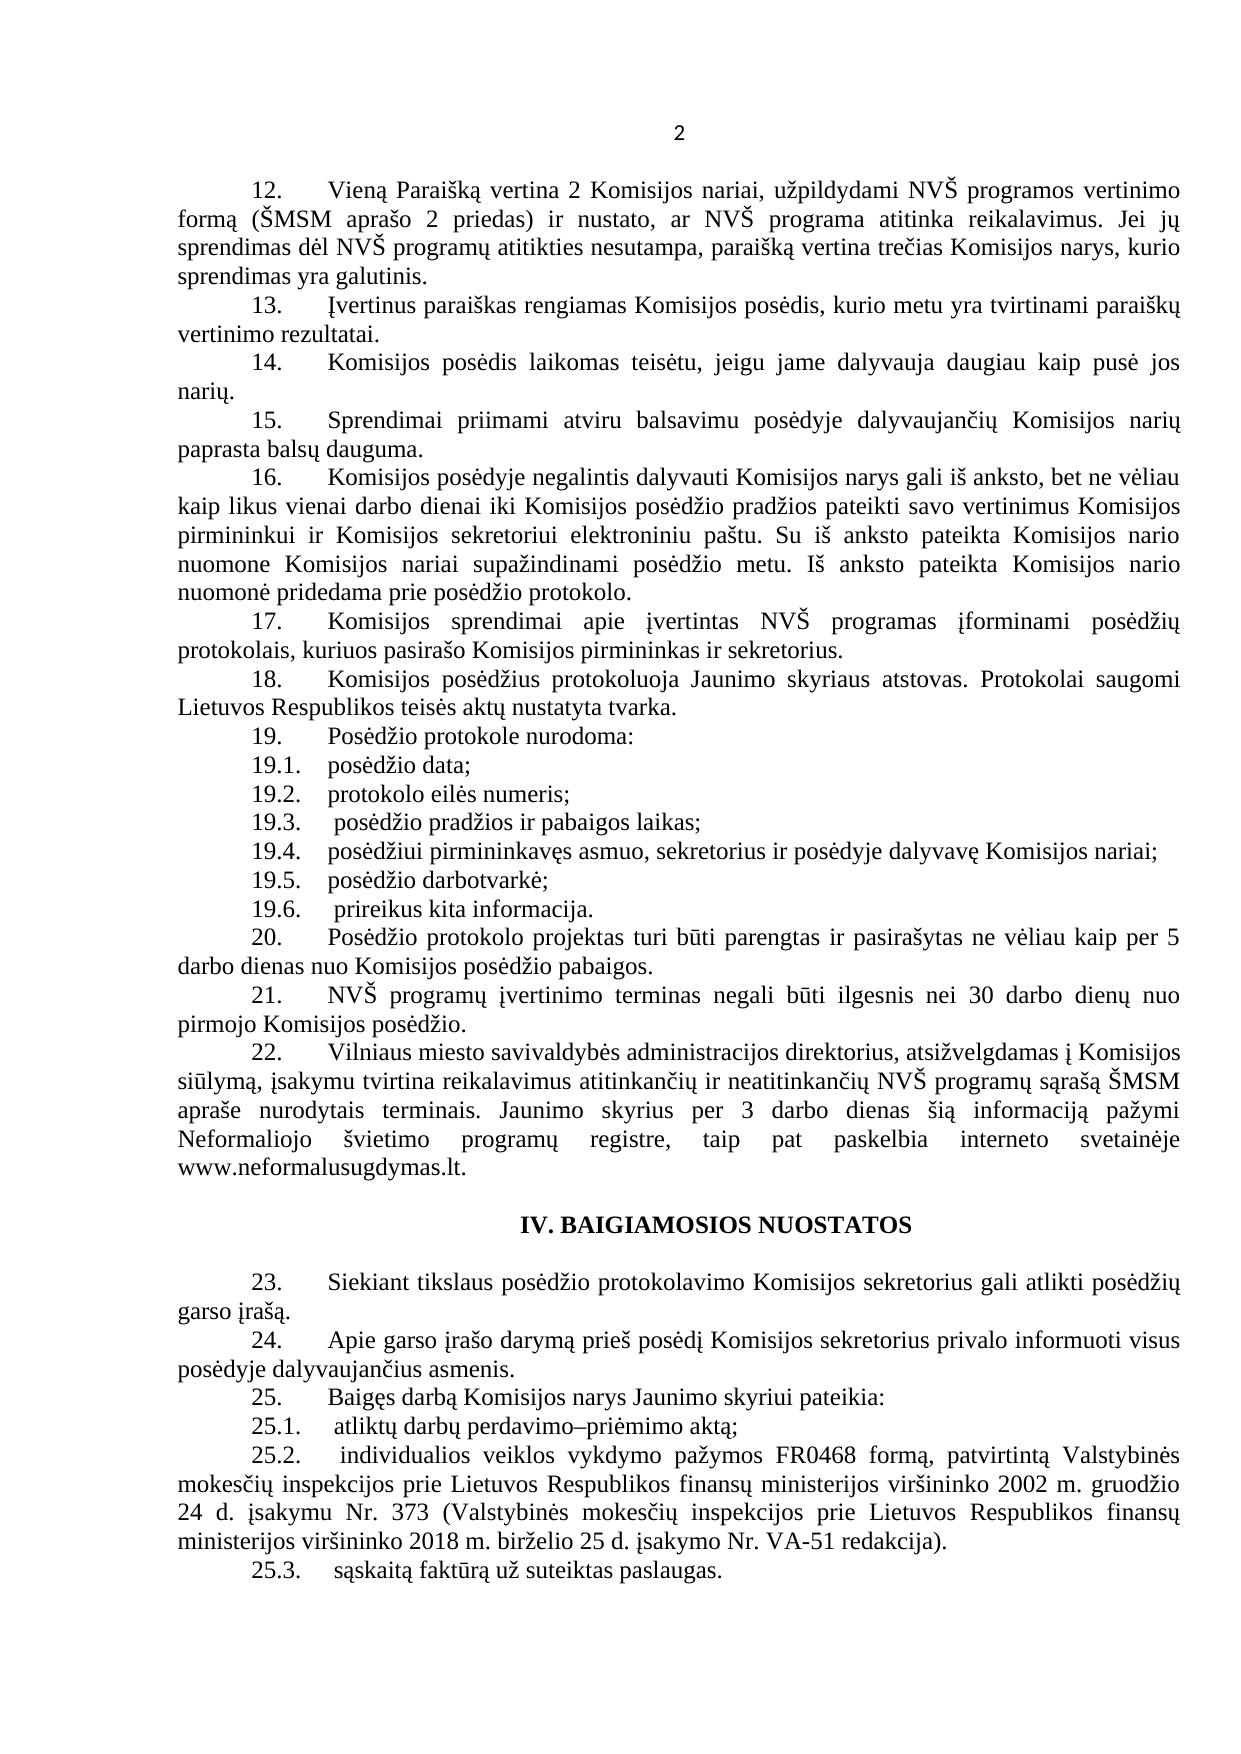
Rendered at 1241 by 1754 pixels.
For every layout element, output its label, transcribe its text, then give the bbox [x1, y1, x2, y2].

text 25.1. atliktų darbų perdavimo–priėmimo aktą; [177, 1411, 1181, 1440]
text 18. Komisijos posėdžius protokoluoja Jaunimo skyriaus atstovas. Protokolai saugomi Lietuvos Respublikos teisės aktų nustatyta tvarka. [177, 664, 1181, 721]
text 17. Komisijos sprendimai apie įvertintas NVŠ programas įforminami posėdžių protokolais, kuriuos pasirašo Komisijos pirmininkas ir sekretorius. [177, 606, 1181, 664]
text 16. Komisijos posėdyje negalintis dalyvauti Komisijos narys gali iš anksto, bet ne vėliau kaip likus vienai darbo dienai iki Komisijos posėdžio pradžios pateikti savo vertinimus Komisijos pirmininkui ir Komisijos sekretoriui elektroniniu paštu. Su iš anksto pateikta Komisijos nario nuomone Komisijos nariai supažindinami posėdžio metu. Iš anksto pateikta Komisijos nario nuomonė pridedama prie posėdžio protokolo. [177, 462, 1181, 606]
text 19.3. posėdžio pradžios ir pabaigos laikas; [177, 807, 1181, 836]
text 12. Vieną Paraišką vertina 2 Komisijos nariai, užpildydami NVŠ programos vertinimo formą (ŠMSM aprašo 2 priedas) ir nustato, ar NVŠ programa atitinka reikalavimus. Jei jų sprendimas dėl NVŠ programų atitikties nesutampa, paraišką vertina trečias Komisijos narys, kurio sprendimas yra galutinis. [177, 175, 1181, 290]
text 23. Siekiant tikslaus posėdžio protokolavimo Komisijos sekretorius gali atlikti posėdžių garso įrašą. [177, 1267, 1181, 1325]
text 25.3. sąskaitą faktūrą už suteiktas paslaugas. [177, 1555, 1181, 1584]
text 22. Vilniaus miesto savivaldybės administracijos direktorius, atsižvelgdamas į Komisijos siūlymą, įsakymu tvirtina reikalavimus atitinkančių ir neatitinkančių NVŠ programų sąrašą ŠMSM apraše nurodytais terminais. Jaunimo skyrius per 3 darbo dienas šią informaciją pažymi Neformaliojo švietimo programų registre, taip pat paskelbia interneto svetainėje www.neformalusugdymas.lt. [177, 1037, 1181, 1181]
text 19.6. prireikus kita informacija. [177, 894, 1181, 922]
text 19.4. posėdžiui pirmininkavęs asmuo, sekretorius ir posėdyje dalyvavę Komisijos nariai; [177, 836, 1181, 865]
text 19.5. posėdžio darbotvarkė; [177, 865, 1181, 894]
text 19. Posėdžio protokole nurodoma: [177, 721, 1181, 750]
text 19.2. protokolo eilės numeris; [177, 779, 1181, 807]
text 13. Įvertinus paraiškas rengiamas Komisijos posėdis, kurio metu yra tvirtinami paraiškų vertinimo rezultatai. [177, 290, 1181, 347]
text 19.1. posėdžio data; [177, 750, 1181, 779]
text 25. Baigęs darbą Komisijos narys Jaunimo skyriui pateikia: [177, 1382, 1181, 1411]
text 21. NVŠ programų įvertinimo terminas negali būti ilgesnis nei 30 darbo dienų nuo pirmojo Komisijos posėdžio. [177, 980, 1181, 1037]
text IV. BAIGIAMOSIOS NUOSTATOS [177, 1210, 1181, 1239]
text 24. Apie garso įrašo darymą prieš posėdį Komisijos sekretorius privalo informuoti visus posėdyje dalyvaujančius asmenis. [177, 1325, 1181, 1382]
text 20. Posėdžio protokolo projektas turi būti parengtas ir pasirašytas ne vėliau kaip per 5 darbo dienas nuo Komisijos posėdžio pabaigos. [177, 922, 1181, 980]
text 14. Komisijos posėdis laikomas teisėtu, jeigu jame dalyvauja daugiau kaip pusė jos narių. [177, 347, 1181, 405]
text 25.2. individualios veiklos vykdymo pažymos FR0468 formą, patvirtintą Valstybinės mokesčių inspekcijos prie Lietuvos Respublikos finansų ministerijos viršininko 2002 m. gruodžio 24 d. įsakymu Nr. 373 (Valstybinės mokesčių inspekcijos prie Lietuvos Respublikos finansų ministerijos viršininko 2018 m. birželio 25 d. įsakymo Nr. VA-51 redakcija). [177, 1440, 1181, 1555]
text 15. Sprendimai priimami atviru balsavimu posėdyje dalyvaujančių Komisijos narių paprasta balsų dauguma. [177, 405, 1181, 462]
